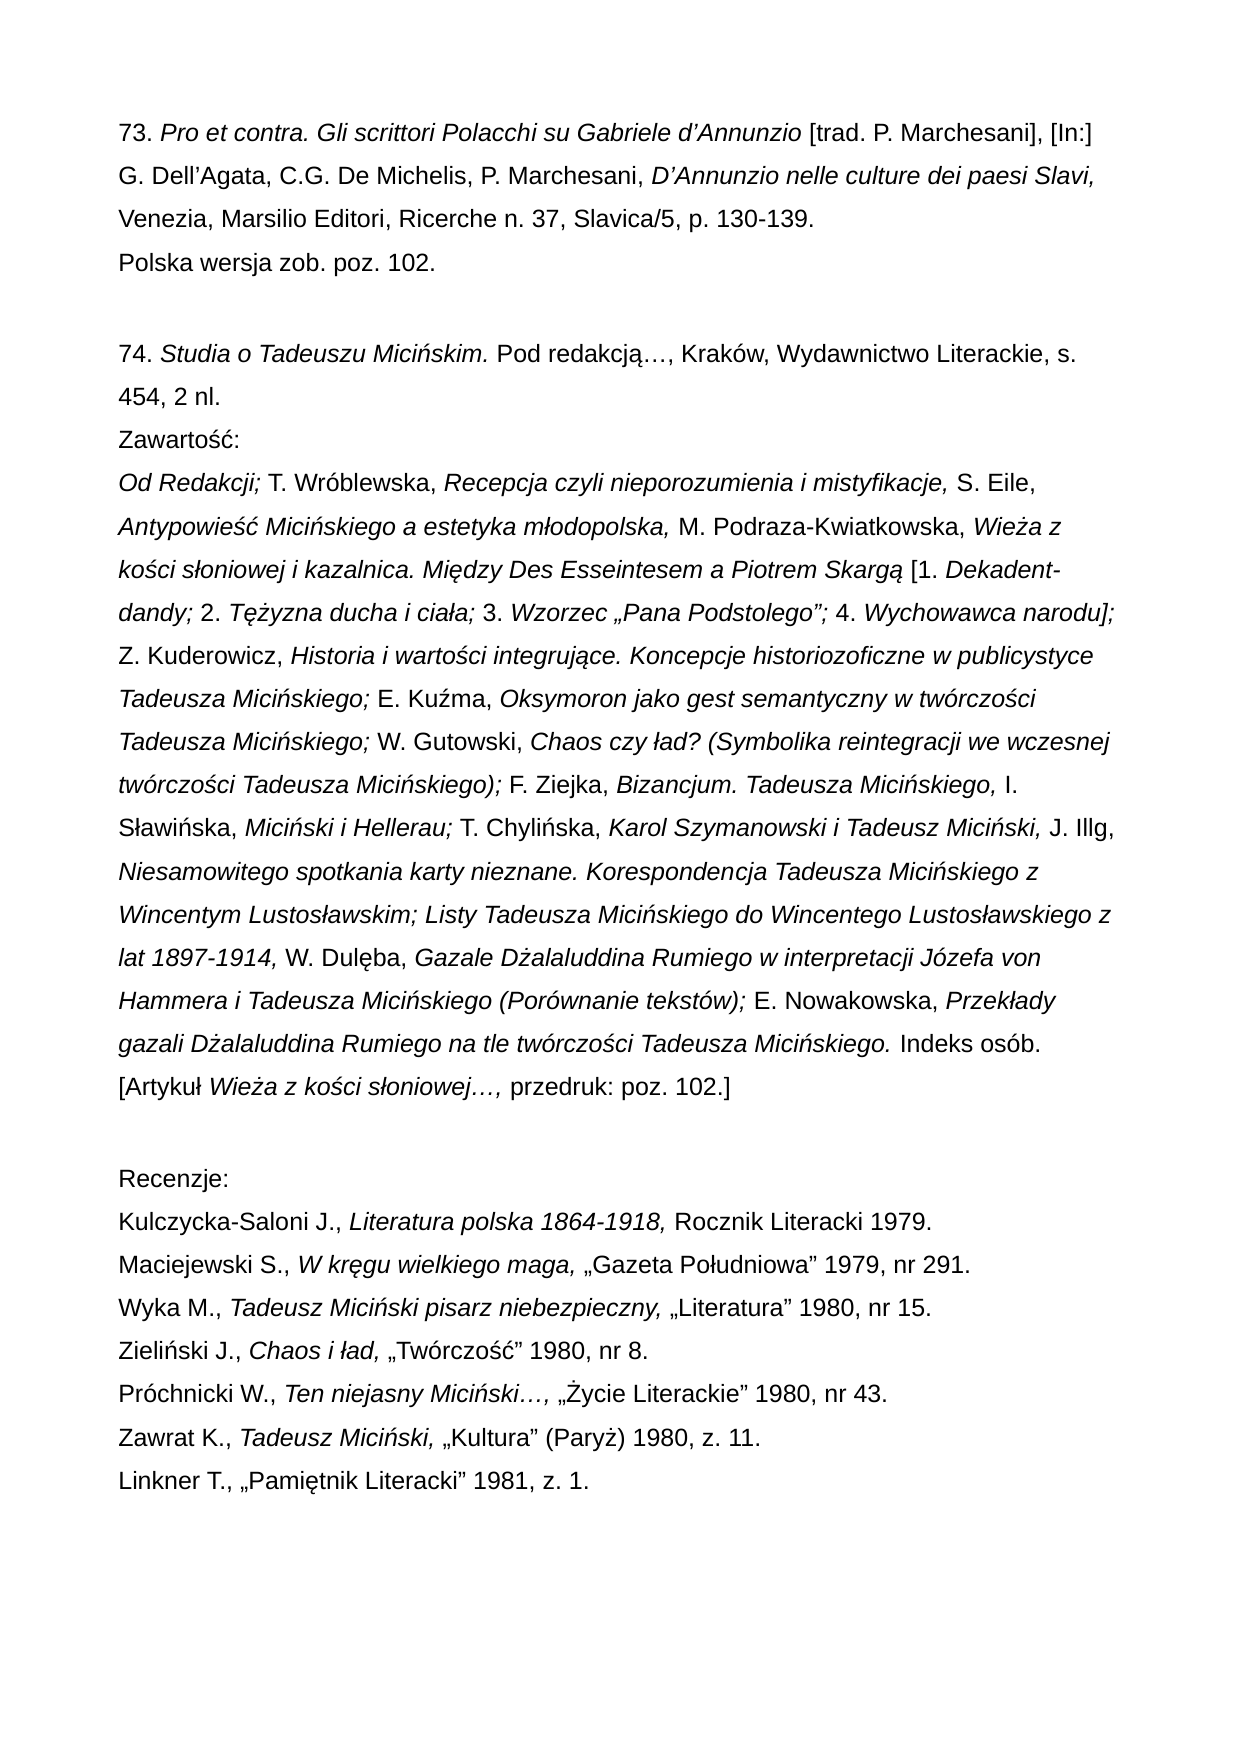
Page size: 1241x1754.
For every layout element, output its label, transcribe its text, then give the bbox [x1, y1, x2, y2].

text Kulczycka-Saloni J., Literatura polska 1864-1918, Rocznik Literacki 1979. [118, 1207, 1122, 1236]
text Recenzje: [118, 1164, 1122, 1192]
text Zawrat K., Tadeusz Miciński, „Kultura” (Paryż) 1980, z. 11. [118, 1422, 1122, 1451]
text Zieliński J., Chaos i ład, „Twórczość” 1980, nr 8. [118, 1336, 1122, 1365]
text 74. Studia o Tadeuszu Micińskim. Pod redakcją…, Kraków, Wydawnictwo Literackie, s. 454, 2 nl. [118, 339, 1122, 411]
text Wyka M., Tadeusz Miciński pisarz niebezpieczny, „Literatura” 1980, nr 15. [118, 1293, 1122, 1322]
text Linkner T., „Pamiętnik Literacki” 1981, z. 1. [118, 1466, 1122, 1494]
text Od Redakcji; T. Wróblewska, Recepcja czyli nieporozumienia i mistyfikacje, S. Eile, Antypowieść Micińskiego a estetyka młodopolska, M. Podraza-Kwiatkowska, Wieża z kości słoniowej i kazalnica. Między Des Esseintesem a Piotrem Skargą [1. Dekadent-dandy; 2. Tężyzna ducha i ciała; 3. Wzorzec „Pana Podstolego”; 4. Wychowawca narodu]; Z. Kuderowicz, Historia i wartości integrujące. Koncepcje historiozoficzne w publicystyce Tadeusza Micińskiego; E. Kuźma, Oksymoron jako gest semantyczny w twórczości Tadeusza Micińskiego; W. Gutowski, Chaos czy ład? (Symbolika reintegracji we wczesnej twórczości Tadeusza Micińskiego); F. Ziejka, Bizancjum. Tadeusza Micińskiego, I. Sławińska, Miciński i Hellerau; T. Chylińska, Karol Szymanowski i Tadeusz Miciński, J. Illg, Niesamowitego spotkania karty nieznane. Korespondencja Tadeusza Micińskiego z Wincentym Lustosławskim; Listy Tadeusza Micińskiego do Wincentego Lustosławskiego z lat 1897-1914, W. Dulęba, Gazale Dżalaluddina Rumiego w interpretacji Józefa von Hammera i Tadeusza Micińskiego (Porównanie tekstów); E. Nowakowska, Przekłady gazali Dżalaluddina Rumiego na tle twórczości Tadeusza Micińskiego. Indeks osób. [118, 468, 1122, 1058]
text Polska wersja zob. poz. 102. [118, 247, 1122, 276]
text [Artykuł Wieża z kości słoniowej…, przedruk: poz. 102.] [118, 1072, 1122, 1101]
text Maciejewski S., W kręgu wielkiego maga, „Gazeta Południowa” 1979, nr 291. [118, 1250, 1122, 1279]
text Próchnicki W., Ten niejasny Miciński…, „Życie Literackie” 1980, nr 43. [118, 1379, 1122, 1408]
text 73. Pro et contra. Gli scrittori Polacchi su Gabriele d’Annunzio [trad. P. Marchesani], [In:] G. Dell’Agata, C.G. De Michelis, P. Marchesani, D’Annunzio nelle culture dei paesi Slavi, Venezia, Marsilio Editori, Ricerche n. 37, Slavica/5, p. 130-139. [118, 118, 1122, 233]
text Zawartość: [118, 425, 1122, 454]
